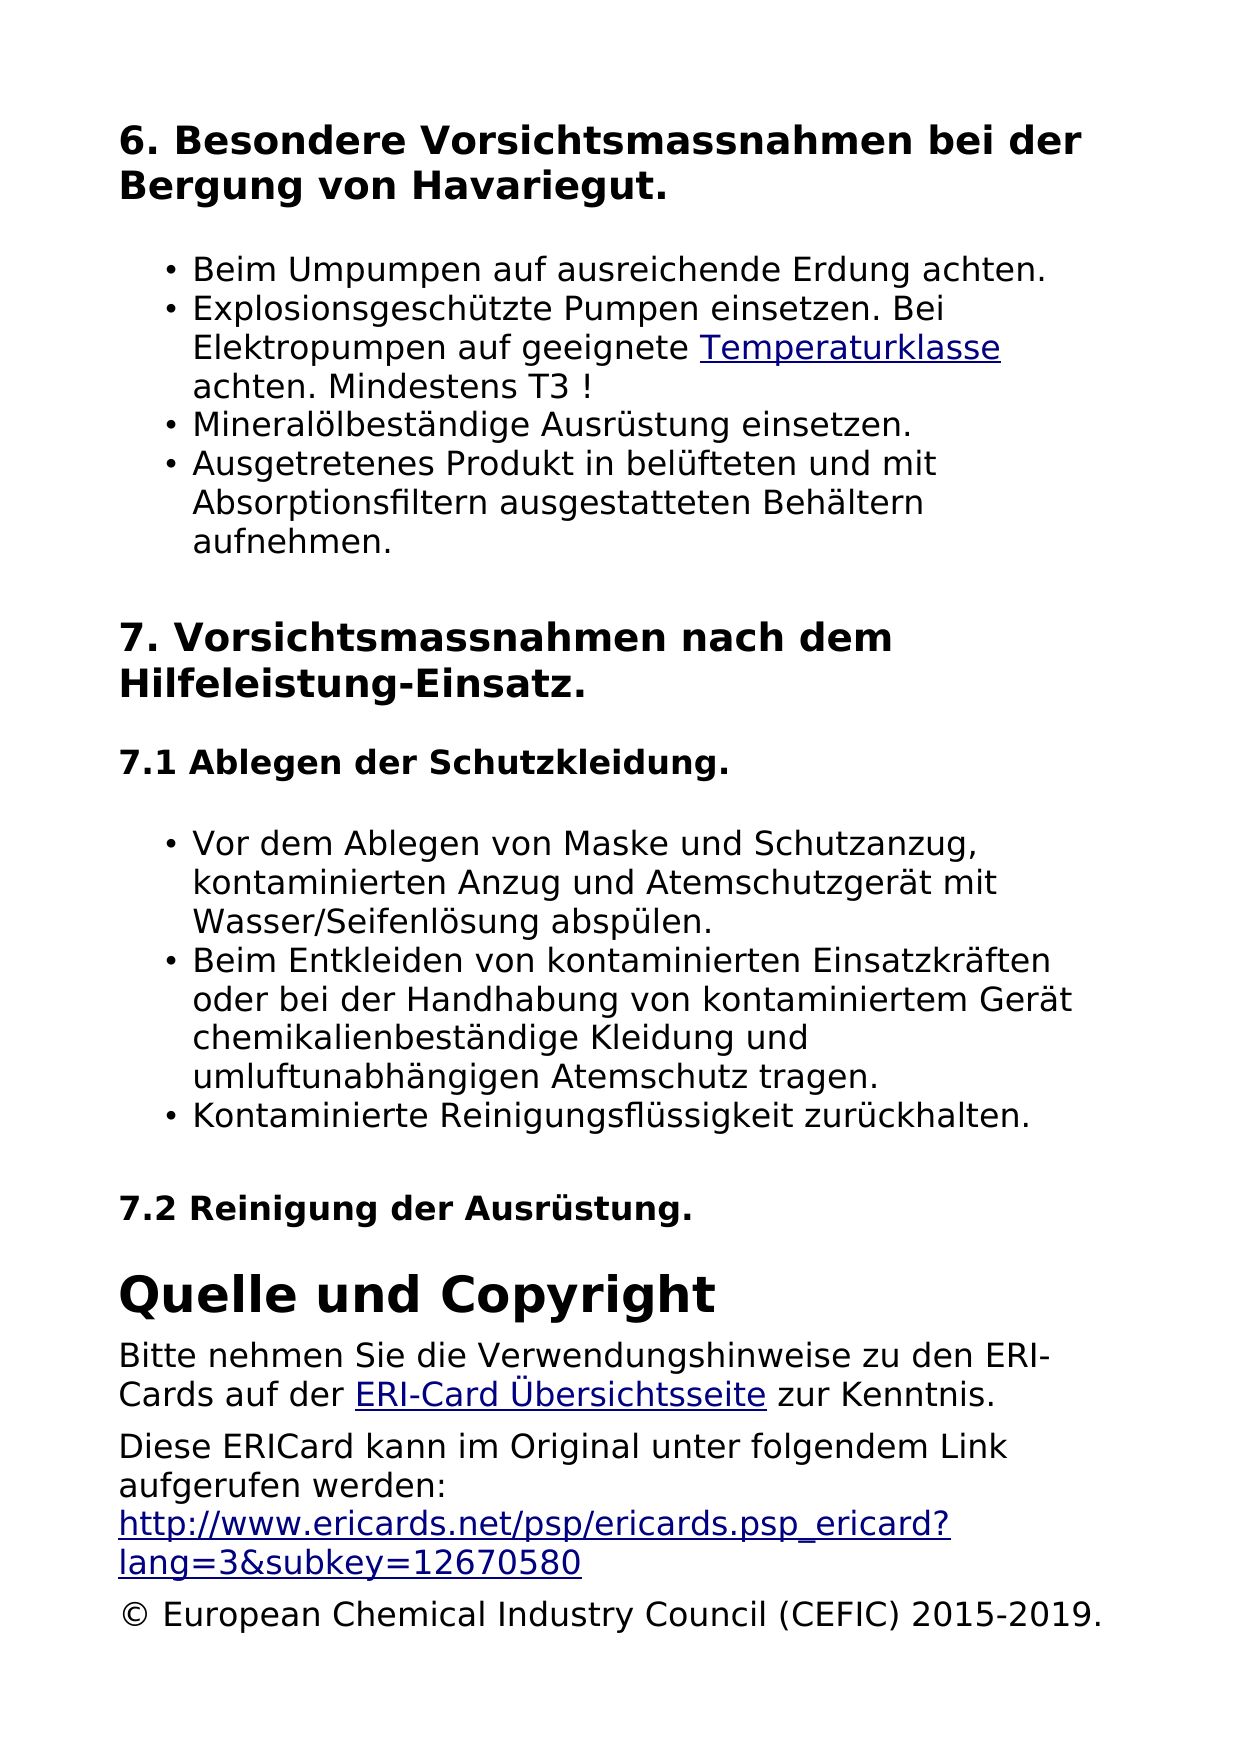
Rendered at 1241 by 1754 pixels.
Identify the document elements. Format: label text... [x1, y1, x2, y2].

list Beim Entkleiden von kontaminierten Einsatzkräften oder bei der Handhabung von kontaminiertem Gerät chemikalienbeständige Kleidung und umluftunabhängigen Atemschutz tragen. [177, 941, 1122, 1097]
text Diese ERICard kann im Original unter folgendem Link aufgerufen werden: http://www.ericards.net/psp/ericards.psp_ericard?lang=3&subkey=12670580 [118, 1427, 1122, 1583]
list Vor dem Ablegen von Maske und Schutzanzug, kontaminierten Anzug und Atemschutzgerät mit Wasser/Seifenlösung abspülen. [177, 824, 1122, 941]
subtitle Quelle und Copyright [118, 1266, 1122, 1324]
subtitle 7.1 Ablegen der Schutzkleidung. [118, 744, 1122, 783]
subtitle 7. Vorsichtsmassnahmen nach dem Hilfeleistung-Einsatz. [118, 616, 1122, 706]
subtitle 7.2 Reinigung der Ausrüstung. [118, 1190, 1122, 1229]
subtitle 6. Besondere Vorsichtsmassnahmen bei der Bergung von Havariegut. [118, 118, 1122, 208]
text Bitte nehmen Sie die Verwendungshinweise zu den ERI-Cards auf der ERI-Card Übersichtsseite zur Kenntnis. [118, 1337, 1122, 1415]
list Beim Umpumpen auf ausreichende Erdung achten. [177, 251, 1122, 289]
list Ausgetretenes Produkt in belüfteten und mit Absorptionsfiltern ausgestatteten Behältern aufnehmen. [177, 445, 1122, 561]
text © European Chemical Industry Council (CEFIC) 2015-2019. [118, 1595, 1122, 1634]
list Explosionsgeschützte Pumpen einsetzen. Bei Elektropumpen auf geeignete Temperaturklasse achten. Mindestens T3 ! [177, 289, 1122, 406]
list Kontaminierte Reinigungsflüssigkeit zurückhalten. [177, 1097, 1122, 1135]
list Mineralölbeständige Ausrüstung einsetzen. [177, 406, 1122, 445]
